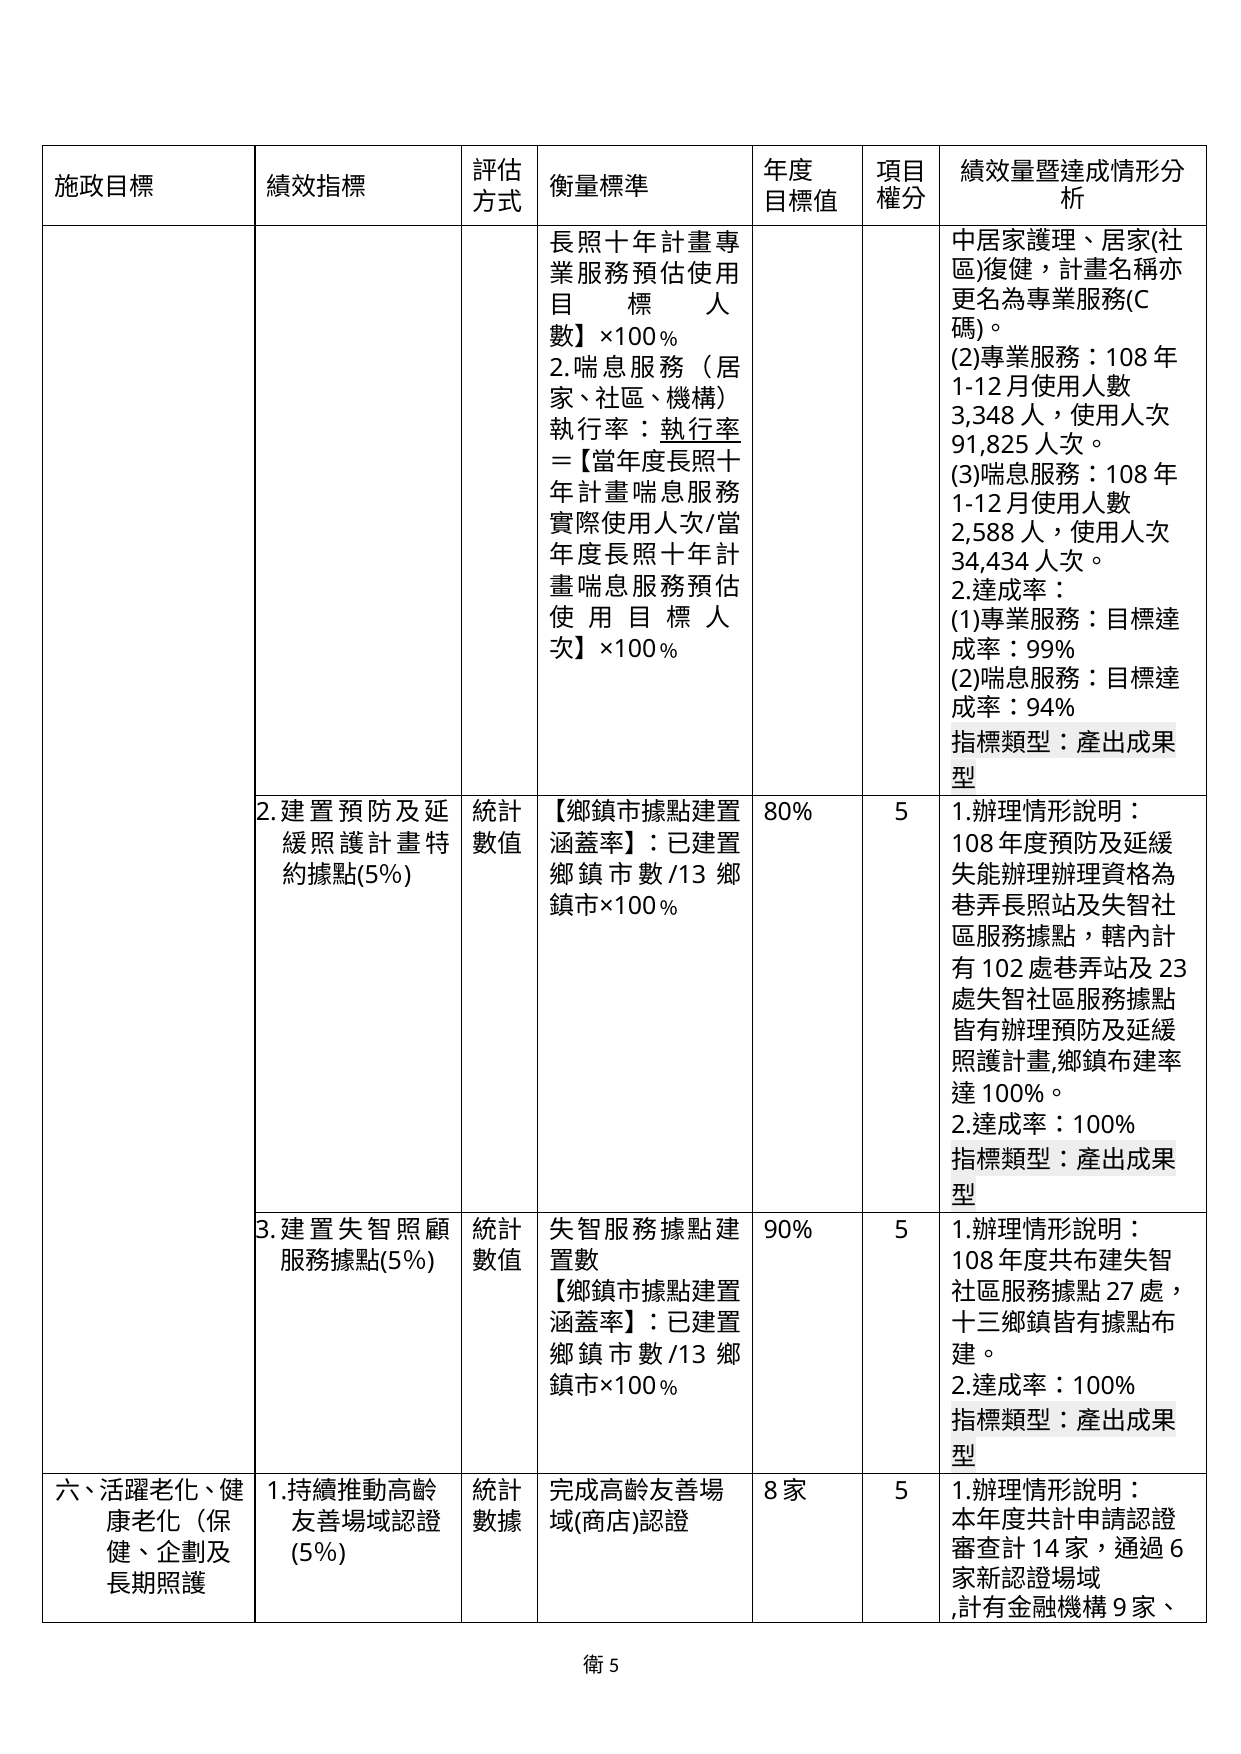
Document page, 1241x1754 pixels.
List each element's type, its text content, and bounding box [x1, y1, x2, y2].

table_cell 8家 [753, 1474, 862, 1622]
table_cell [256, 226, 461, 795]
table_cell 1.持續推動高齡友善場域認證(5％) [256, 1474, 461, 1622]
table_cell 3.建置失智照顧服務據點(5％) [256, 1213, 461, 1473]
table_cell 5 [863, 1213, 939, 1473]
table_cell 【鄉鎮市據點建置涵蓋率】：已建置鄉鎮市數/13鄉鎮市×100﹪ [538, 796, 752, 1212]
table_cell 完成高齡友善場域(商店)認證 [538, 1474, 752, 1622]
table_cell [462, 226, 537, 795]
table_header 衡量標準 [538, 146, 752, 225]
table_header 績效量暨達成情形分析 [940, 146, 1206, 225]
table_cell 六、活躍老化、健康老化（保健、企劃及長期照護 [43, 1474, 254, 1622]
table_header 評估方式 [462, 146, 537, 225]
table_cell [753, 226, 862, 795]
table_cell 1.辦理情形說明： 本年度共計申請認證審查計14家，通過6家新認證場域 ,計有金融機構9家、 [940, 1474, 1206, 1622]
table_cell 統計數據 [462, 1474, 537, 1622]
table_cell [863, 226, 939, 795]
table_cell 80% [753, 796, 862, 1212]
table_cell [43, 226, 254, 1473]
table_header 年度 目標值 [753, 146, 862, 225]
table_header 績效指標 [256, 146, 461, 225]
table_header 項目權分 [863, 146, 939, 225]
table_cell 長照十年計畫專業服務預估使用目標人數】×100﹪ 2.喘息服務（居家、社區、機構）執行率：執行率＝【當年度長照十年計畫喘息服務實際使用人次/當年度長照十年計畫喘息服務預估使用目標人次】×100﹪ [538, 226, 752, 795]
table_cell 90% [753, 1213, 862, 1473]
table_cell 5 [863, 796, 939, 1212]
table_cell 統計數值 [462, 1213, 537, 1473]
table_cell 失智服務據點建置數 【鄉鎮市據點建置涵蓋率】：已建置鄉鎮市數/13鄉鎮市×100﹪ [538, 1213, 752, 1473]
table_header 施政目標 [43, 146, 254, 225]
table_cell 1.辦理情形說明： 108年度共布建失智社區服務據點27處，十三鄉鎮皆有據點布建。 2.達成率：100% 指標類型：產出成果型 [940, 1213, 1206, 1473]
table_cell 中居家護理、居家(社區)復健，計畫名稱亦更名為專業服務(C碼)。 (2)專業服務：108年1-12月使用人數3,348人，使用人次91,825人次。 (3)喘息服務：108年1-12月使用人數2,588人，使用人次34,434人次。 2.達成率： (1)專業服務：目標達成率：99% (2)喘息服務：目標達成率：94% 指標類型：產出成果型 [940, 226, 1206, 795]
table_cell 5 [863, 1474, 939, 1622]
table_cell 2.建置預防及延緩照護計畫特約據點(5％) [256, 796, 461, 1212]
table_cell 1.辦理情形說明： 108年度預防及延緩失能辦理辦理資格為巷弄長照站及失智社區服務據點，轄內計有102處巷弄站及23處失智社區服務據點皆有辦理預防及延緩照護計畫,鄉鎮布建率達100%。 2.達成率：100% 指標類型：產出成果型 [940, 796, 1206, 1212]
table_cell 統計數值 [462, 796, 537, 1212]
